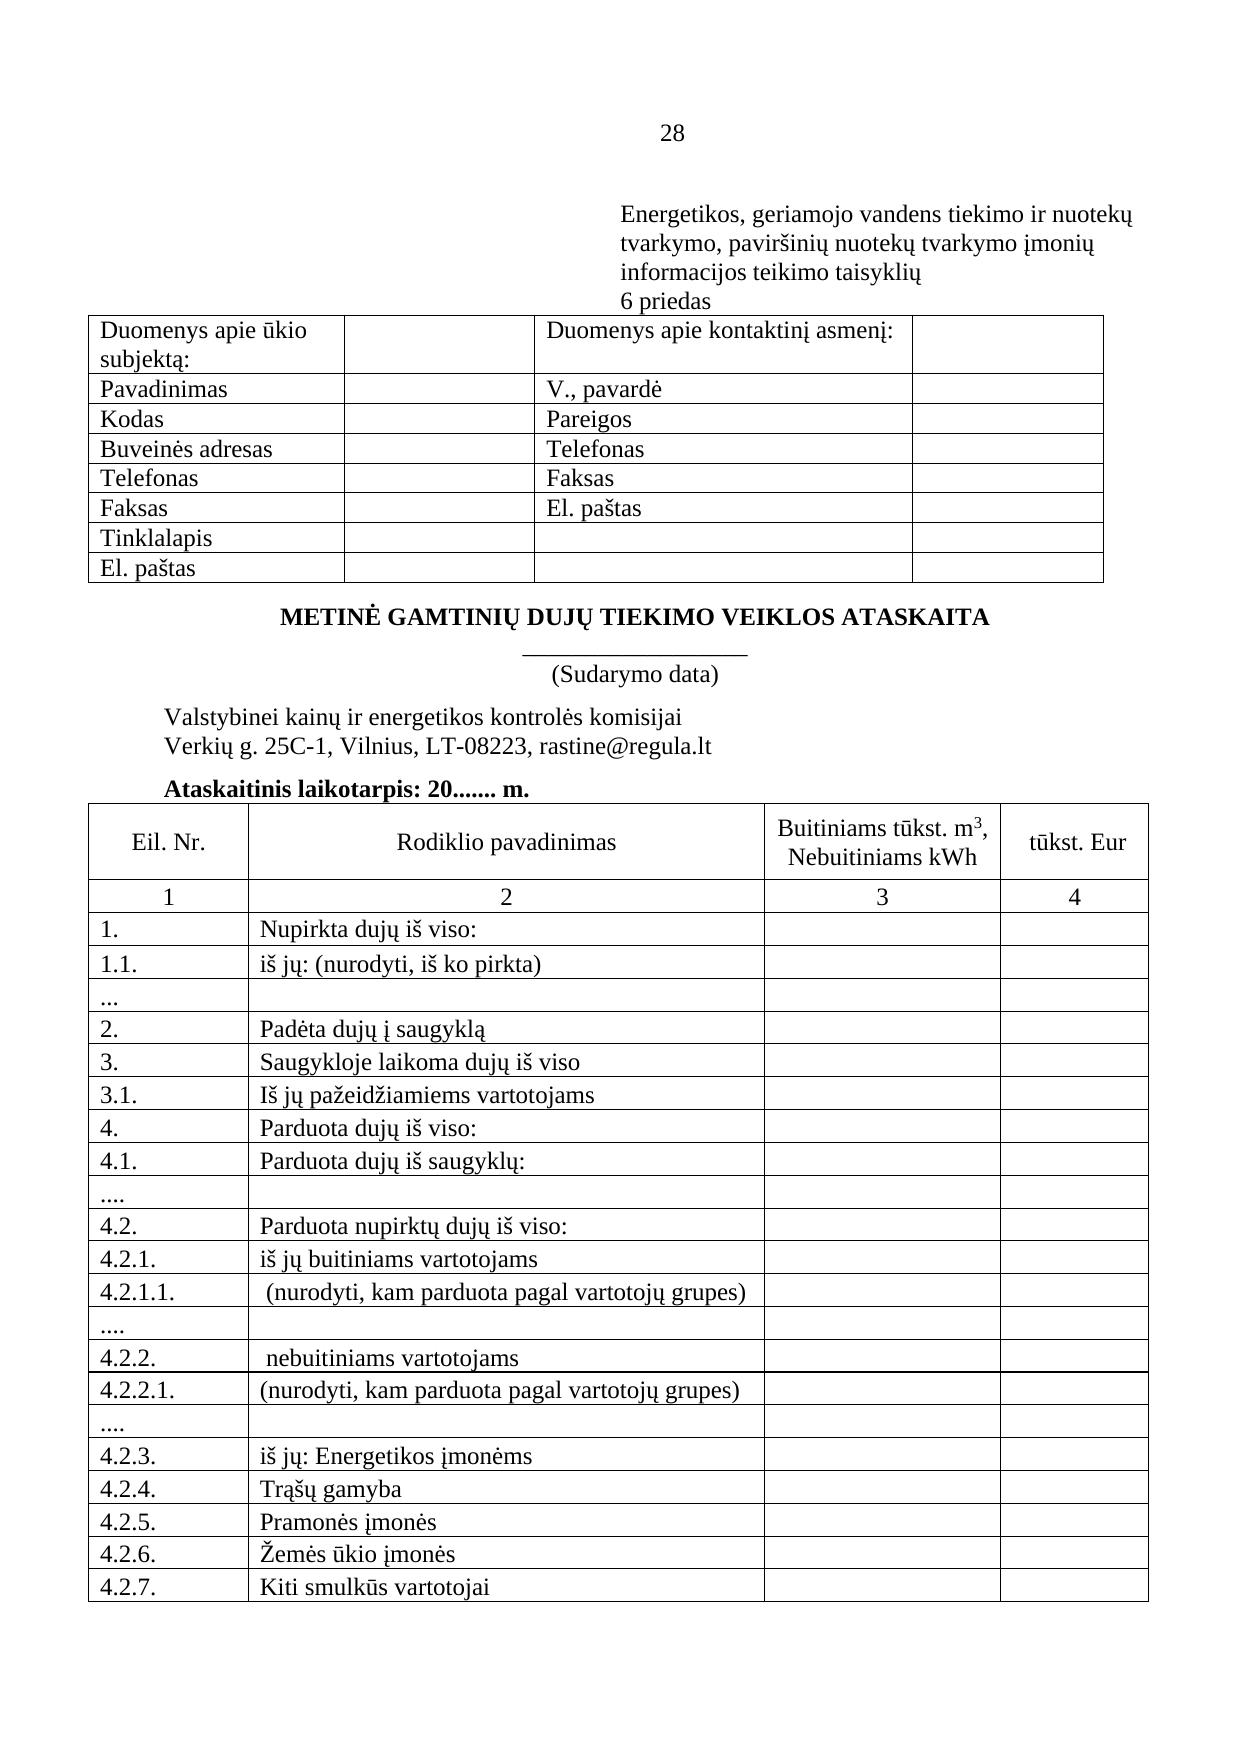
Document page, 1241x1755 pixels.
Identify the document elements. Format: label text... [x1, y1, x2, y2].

table_cell 4.2.7. [89, 1569, 248, 1601]
table_cell [765, 1307, 1000, 1339]
table_cell 1 [89, 880, 248, 912]
text Valstybinei kainų ir energetikos kontrolės komisijai [89, 702, 1181, 731]
table_cell [765, 1569, 1000, 1601]
table_cell [1001, 1209, 1148, 1240]
table_cell [1001, 946, 1148, 978]
table_cell Telefonas [535, 434, 912, 462]
table_cell 4. [89, 1110, 248, 1142]
table_cell El. paštas [535, 493, 912, 522]
table_cell [765, 1373, 1000, 1404]
table_cell [1001, 1537, 1148, 1568]
table_cell Parduota nupirktų dujų iš viso: [249, 1209, 764, 1240]
text Energetikos, geriamojo vandens tiekimo ir nuotekų tvarkymo, paviršinių nuotekų tvarkymo įmonių informacijos teikimo taisyklių [620, 199, 1181, 286]
table_cell Kodas [89, 404, 344, 433]
table_cell Parduota dujų iš saugyklų: [249, 1143, 764, 1174]
table_cell V., pavardė [535, 374, 912, 403]
table_cell Nupirkta dujų iš viso: [249, 913, 764, 945]
table_cell 4.2.6. [89, 1537, 248, 1568]
table_cell Faksas [89, 493, 344, 522]
table_cell 4.2.2.1. [89, 1373, 248, 1404]
table_cell [1001, 1373, 1148, 1404]
table_cell Saugykloje laikoma dujų iš viso [249, 1044, 764, 1076]
table_cell [765, 1537, 1000, 1568]
table_cell [249, 979, 764, 1011]
table_cell [1001, 913, 1148, 945]
table_cell [765, 1044, 1000, 1076]
table_cell iš jų: (nurodyti, iš ko pirkta) [249, 946, 764, 978]
table_cell [345, 374, 534, 403]
table_cell [765, 1438, 1000, 1470]
table_cell [345, 404, 534, 433]
table_cell Pavadinimas [89, 374, 344, 403]
table_cell [345, 464, 534, 492]
table_cell [1001, 979, 1148, 1011]
table_cell [913, 374, 1103, 403]
table_cell 3. [89, 1044, 248, 1076]
table_cell [913, 553, 1103, 582]
table_cell [1001, 1077, 1148, 1109]
table_cell [765, 1504, 1000, 1536]
text METINĖ GAMTINIŲ DUJŲ TIEKIMO VEIKLOS ATASKAITA [89, 602, 1181, 631]
table_cell [1001, 1241, 1148, 1273]
table_cell (nurodyti, kam parduota pagal vartotojų grupes) [249, 1373, 764, 1404]
table_cell [765, 913, 1000, 945]
table_cell 1.1. [89, 946, 248, 978]
table_cell [1001, 1340, 1148, 1371]
table_cell [1001, 1012, 1148, 1043]
table_cell [249, 1405, 764, 1437]
table_cell [913, 464, 1103, 492]
table_cell .... [89, 1307, 248, 1339]
table_cell 2 [249, 880, 764, 912]
table_cell [1001, 1405, 1148, 1437]
table_cell [345, 434, 534, 462]
table_cell [345, 493, 534, 522]
table_cell Telefonas [89, 464, 344, 492]
table_cell (nurodyti, kam parduota pagal vartotojų grupes) [249, 1274, 764, 1306]
table_cell Žemės ūkio įmonės [249, 1537, 764, 1568]
table_cell [765, 1077, 1000, 1109]
table_cell iš jų: Energetikos įmonėms [249, 1438, 764, 1470]
table_cell [1001, 1438, 1148, 1470]
table_header tūkst. Eur [1001, 804, 1148, 879]
table_cell [1001, 1274, 1148, 1306]
table_cell [1001, 1110, 1148, 1142]
table_cell .... [89, 1176, 248, 1207]
table_cell [913, 523, 1103, 552]
table_cell [765, 1241, 1000, 1273]
text 6 priedas [620, 286, 1181, 314]
table_cell [1001, 1307, 1148, 1339]
table_cell Parduota dujų iš viso: [249, 1110, 764, 1142]
table_cell [535, 523, 912, 552]
table_cell [913, 404, 1103, 433]
table_cell Padėta dujų į saugyklą [249, 1012, 764, 1043]
table_cell Iš jų pažeidžiamiems vartotojams [249, 1077, 764, 1109]
table_cell [765, 1209, 1000, 1240]
table_header [913, 316, 1103, 373]
table_cell [249, 1307, 764, 1339]
text __________________ [89, 631, 1181, 659]
table_cell [1001, 1176, 1148, 1207]
table_cell 4.2.1.1. [89, 1274, 248, 1306]
table_cell [345, 553, 534, 582]
table_cell 4.2.3. [89, 1438, 248, 1470]
table_header Buitiniams tūkst. m3, Nebuitiniams kWh [765, 804, 1000, 879]
table_cell Pareigos [535, 404, 912, 433]
table_cell [765, 1340, 1000, 1371]
text Verkių g. 25C-1, Vilnius, LT-08223, rastine@regula.lt [89, 731, 1181, 760]
table_cell [345, 523, 534, 552]
table_cell 3 [765, 880, 1000, 912]
table_cell nebuitiniams vartotojams [249, 1340, 764, 1371]
table_cell [1001, 1471, 1148, 1503]
table_cell [913, 493, 1103, 522]
table_cell 4.2.5. [89, 1504, 248, 1536]
table_cell [765, 1471, 1000, 1503]
table_header Duomenys apie ūkio subjektą: [89, 316, 344, 373]
table_cell [765, 946, 1000, 978]
table_cell [1001, 1143, 1148, 1174]
table_cell 4.1. [89, 1143, 248, 1174]
table_cell .... [89, 1405, 248, 1437]
table_cell [535, 553, 912, 582]
table_cell 4 [1001, 880, 1148, 912]
table_cell [913, 434, 1103, 462]
table_cell 4.2. [89, 1209, 248, 1240]
table_cell 2. [89, 1012, 248, 1043]
table_cell 3.1. [89, 1077, 248, 1109]
text (Sudarymo data) [89, 659, 1181, 688]
table_header [345, 316, 534, 373]
table_cell Buveinės adresas [89, 434, 344, 462]
table_header Duomenys apie kontaktinį asmenį: [535, 316, 912, 373]
table_cell [1001, 1044, 1148, 1076]
table_cell [765, 1143, 1000, 1174]
table_cell Kiti smulkūs vartotojai [249, 1569, 764, 1601]
table_cell [249, 1176, 764, 1207]
table_cell iš jų buitiniams vartotojams [249, 1241, 764, 1273]
table_cell [765, 1405, 1000, 1437]
table_cell El. paštas [89, 553, 344, 582]
text Ataskaitinis laikotarpis: 20....... m. [89, 774, 1181, 803]
table_header Eil. Nr. [89, 804, 248, 879]
table_cell Tinklalapis [89, 523, 344, 552]
table_cell 4.2.1. [89, 1241, 248, 1273]
table_cell [765, 1274, 1000, 1306]
table_cell [765, 1176, 1000, 1207]
table_cell ... [89, 979, 248, 1011]
table_cell [765, 979, 1000, 1011]
table_cell [765, 1110, 1000, 1142]
table_cell [1001, 1504, 1148, 1536]
table_cell Trąšų gamyba [249, 1471, 764, 1503]
table_cell [765, 1012, 1000, 1043]
table_cell 4.2.4. [89, 1471, 248, 1503]
table_cell 1. [89, 913, 248, 945]
table_cell Faksas [535, 464, 912, 492]
table_cell [1001, 1569, 1148, 1601]
table_header Rodiklio pavadinimas [249, 804, 764, 879]
table_cell Pramonės įmonės [249, 1504, 764, 1536]
table_cell 4.2.2. [89, 1340, 248, 1371]
